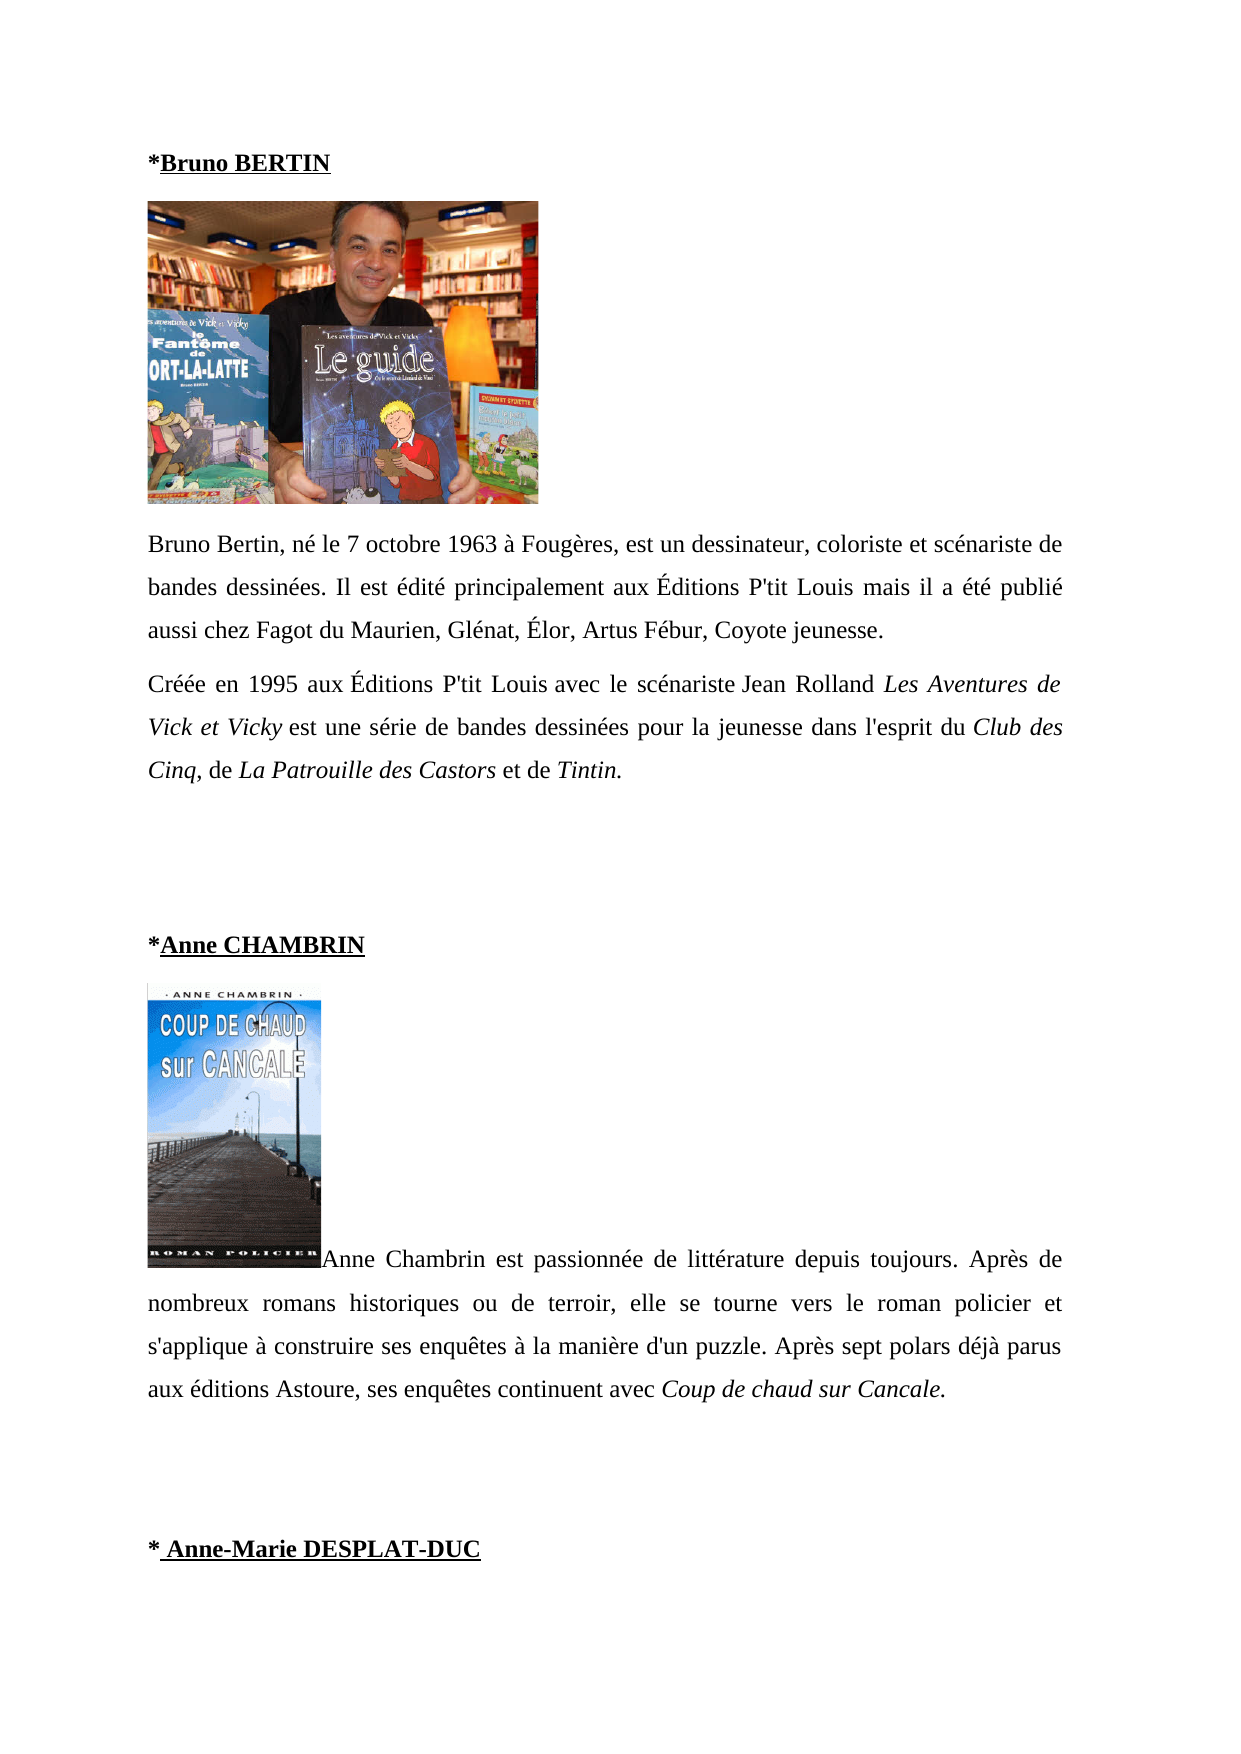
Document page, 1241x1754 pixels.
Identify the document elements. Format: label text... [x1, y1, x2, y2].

text *Bruno BERTIN [148, 148, 1063, 176]
text Anne Chambrin est passionnée de littérature depuis toujours. Après de nombreux romans historiques ou de terroir, elle se tourne vers le roman policier et s'applique à construire ses enquêtes à la manière d'un puzzle. Après sept polars déjà parus aux éditions Astoure, ses enquêtes continuent avec Coup de chaud sur Cancale. [148, 984, 1063, 1403]
text * Anne-Marie DESPLAT-DUC [148, 1534, 1063, 1563]
text Bruno Bertin, né le 7 octobre 1963 à Fougères, est un dessinateur, coloriste et scénariste de bandes dessinées. Il est édité principalement aux Éditions P'tit Louis mais il a été publié aussi chez Fagot du Maurien, Glénat, Élor, Artus Fébur, Coyote jeunesse. [148, 529, 1063, 644]
picture [147, 983, 322, 1268]
text *Anne CHAMBRIN [148, 930, 1063, 959]
picture [147, 201, 539, 504]
text Créée en 1995 aux Éditions P'tit Louis avec le scénariste Jean Rolland Les Aventures de Vick et Vicky est une série de bandes dessinées pour la jeunesse dans l'esprit du Club des Cinq, de La Patrouille des Castors et de Tintin. [148, 669, 1063, 784]
